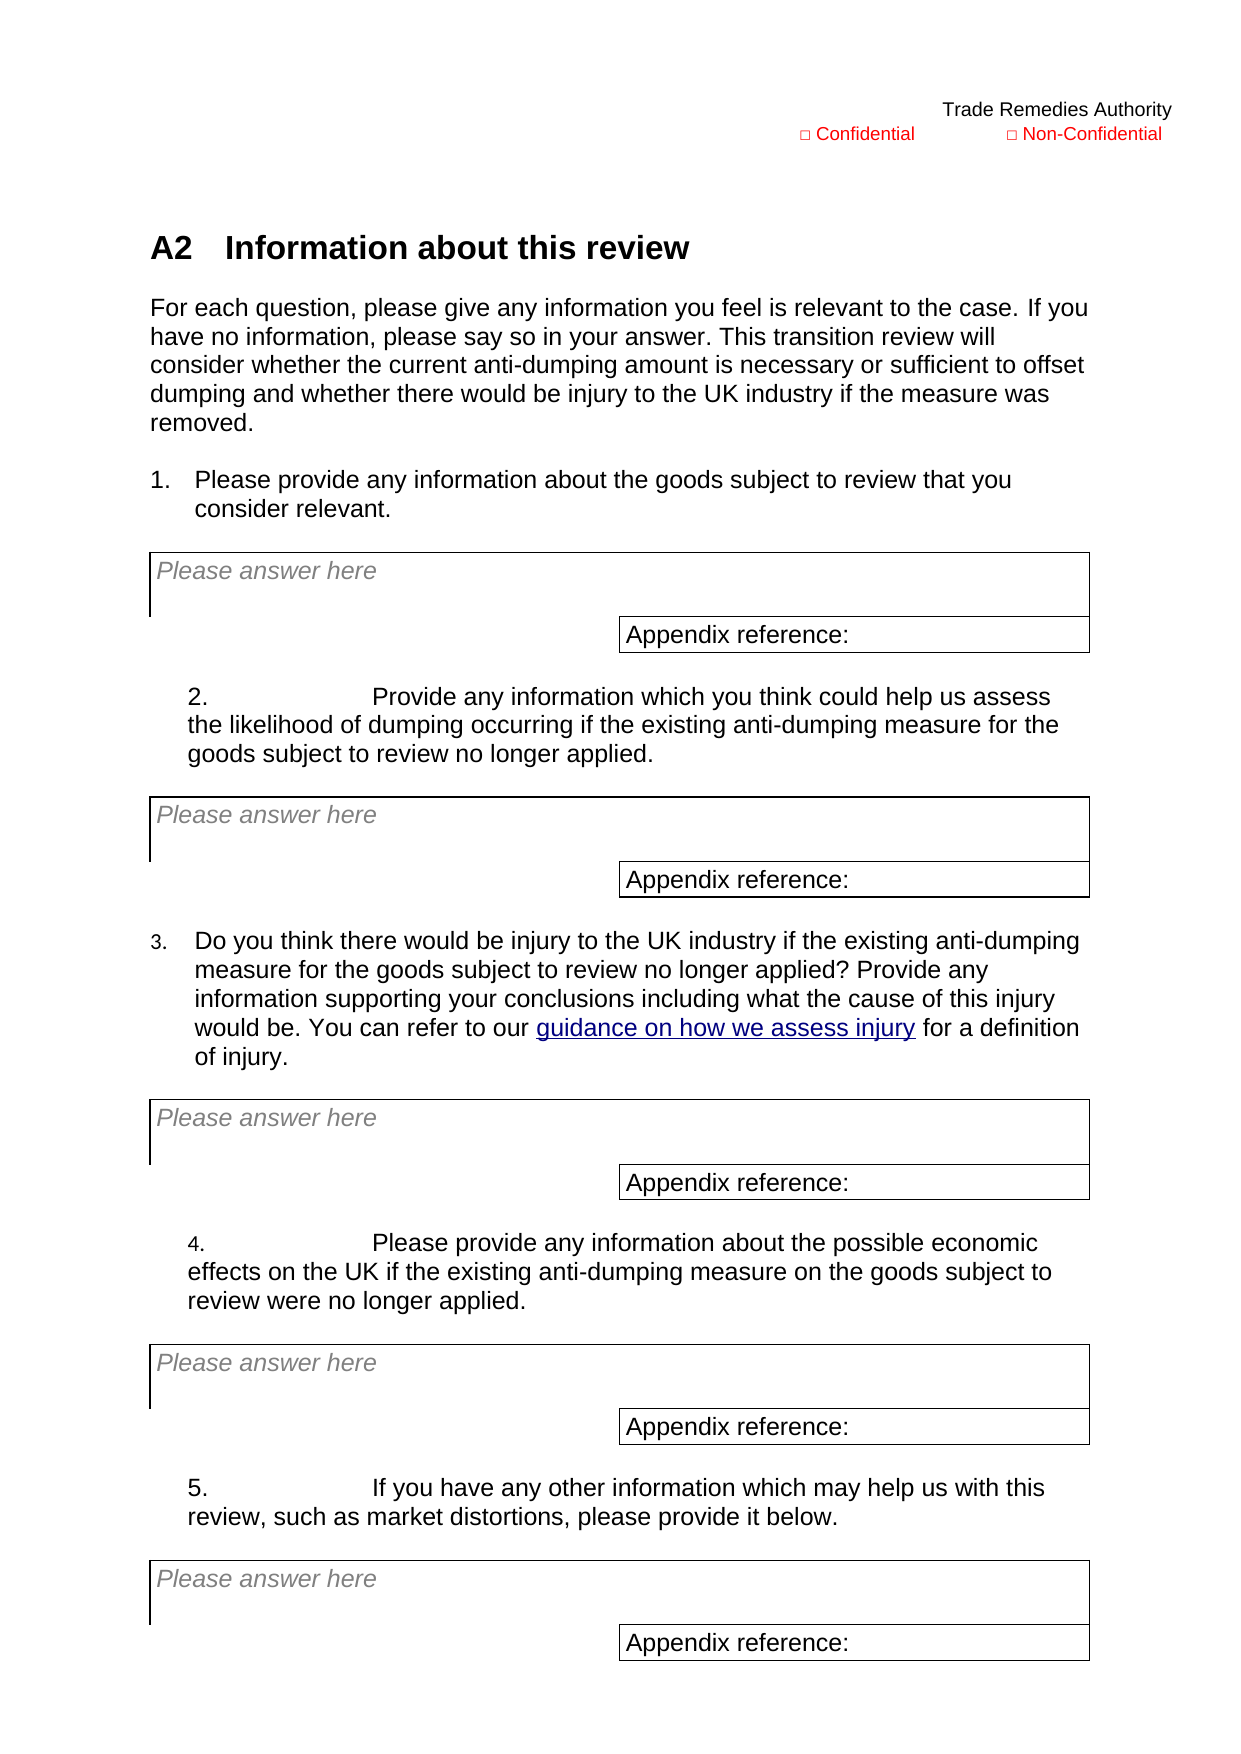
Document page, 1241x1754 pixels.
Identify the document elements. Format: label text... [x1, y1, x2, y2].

list If you have any other information which may help us with this review, such as market distortions, please provide it below. [187, 1473, 1090, 1531]
table_header Please answer here [151, 1100, 1089, 1163]
table_cell [150, 617, 619, 652]
table_cell Appendix reference: [620, 862, 1089, 896]
table_header Please answer here [151, 798, 1089, 861]
list Please provide any information about the possible economic effects on the UK if the existing anti-dumping measure on the goods subject to review were no longer applied. [187, 1228, 1090, 1315]
text For each question, please give any information you feel is relevant to the case. If you have no information, please say so in your answer. This transition review will consider whether the current anti-dumping amount is necessary or sufficient to offset dumping and whether there would be injury to the UK industry if the measure was removed. [150, 293, 1090, 437]
table_cell [150, 1165, 619, 1199]
table_header Please answer here [151, 1345, 1089, 1408]
table_header Please answer here [151, 1561, 1089, 1624]
table_cell Appendix reference: [620, 1165, 1089, 1199]
table_header Please answer here [151, 553, 1089, 616]
list Provide any information which you think could help us assess the likelihood of dumping occurring if the existing anti-dumping measure for the goods subject to review no longer applied. [187, 681, 1090, 768]
table_cell [150, 1625, 619, 1660]
table_cell Appendix reference: [620, 617, 1089, 652]
table_cell Appendix reference: [620, 1625, 1089, 1660]
table_cell [150, 862, 619, 896]
table_cell [150, 1409, 619, 1444]
table_cell Appendix reference: [620, 1409, 1089, 1444]
subtitle A2 Information about this review [150, 228, 1090, 267]
list Please provide any information about the goods subject to review that you consider relevant. [150, 465, 1090, 523]
list Do you think there would be injury to the UK industry if the existing anti-dumping measure for the goods subject to review no longer applied? Provide any information supporting your conclusions including what the cause of this injury would be. You can refer to our guidance on how we assess injury for a definition of injury. [150, 926, 1090, 1070]
